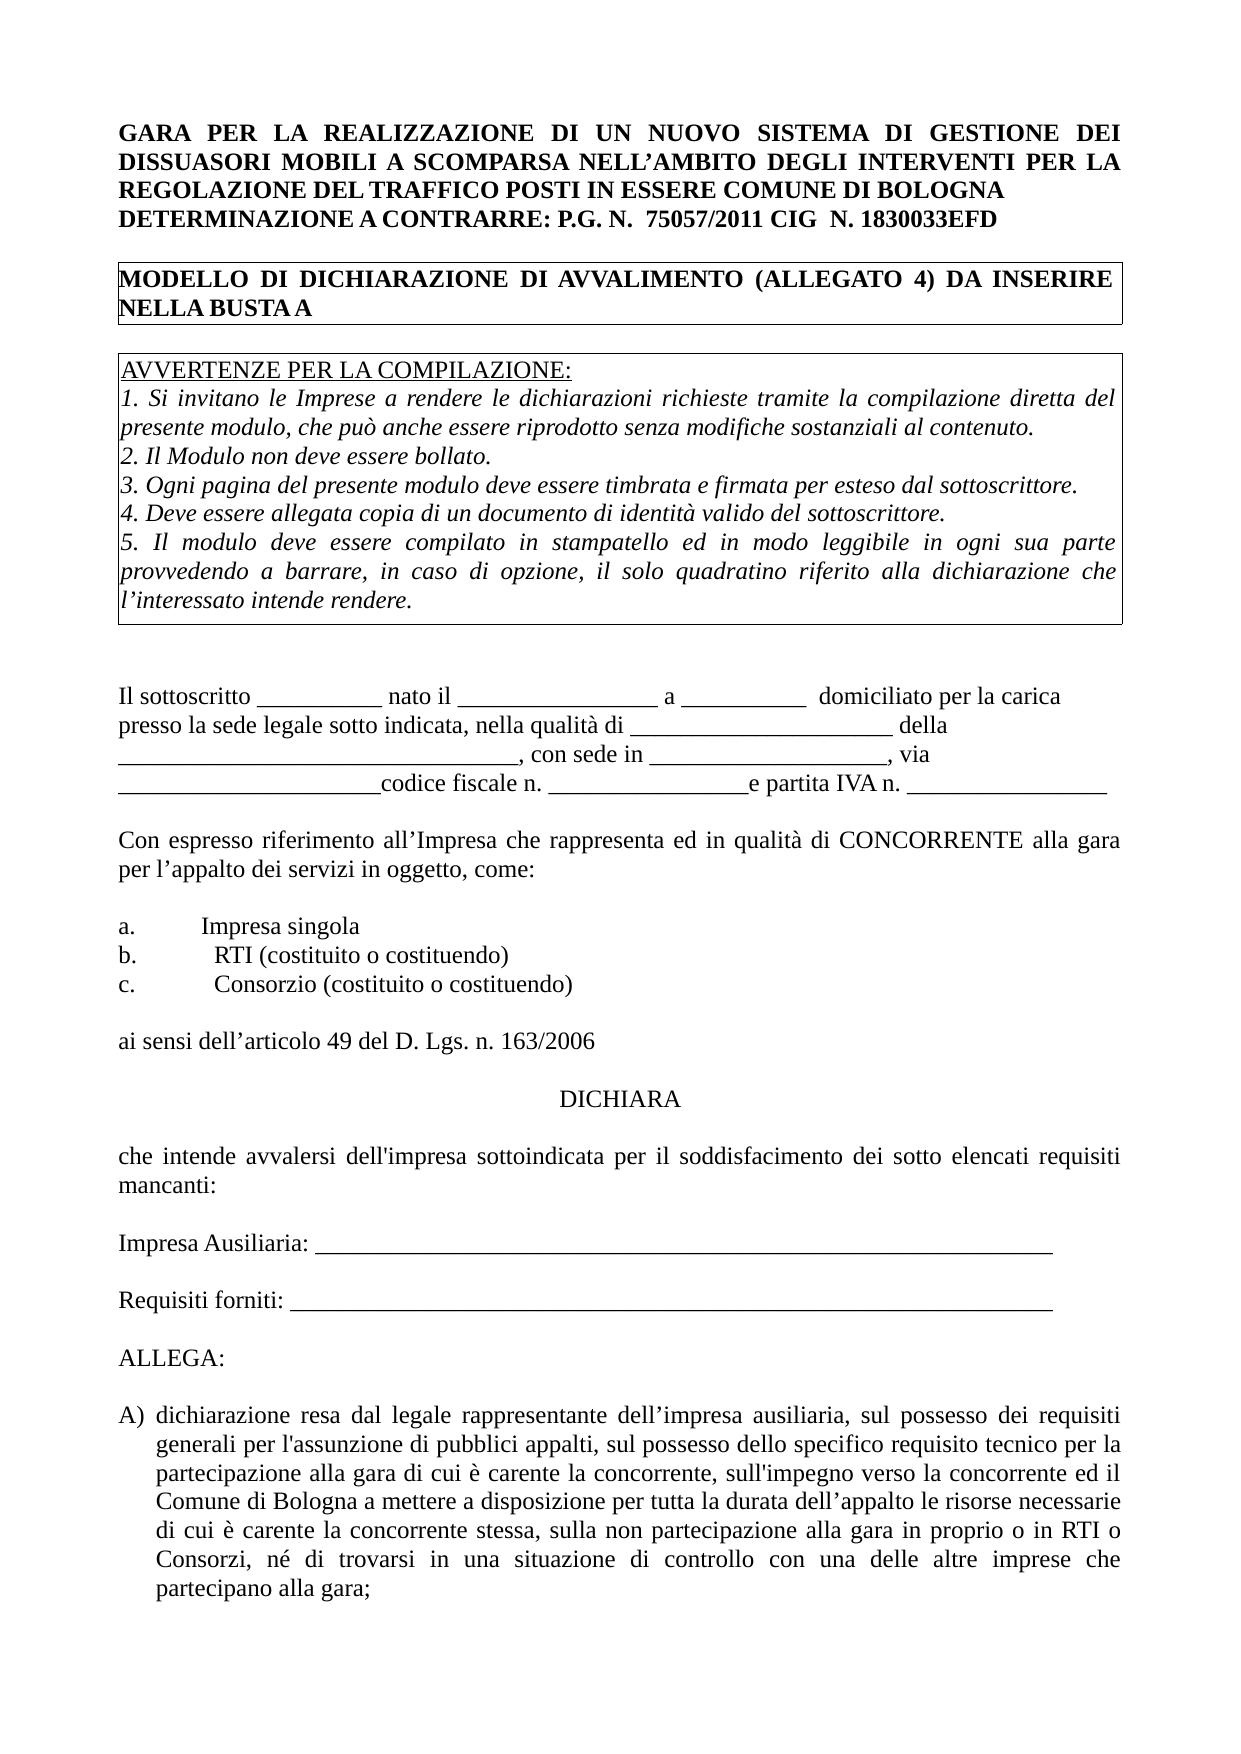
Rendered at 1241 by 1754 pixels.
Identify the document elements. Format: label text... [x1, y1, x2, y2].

text Con espresso riferimento all’Impresa che rappresenta ed in qualità di CONCORRENTE alla gara per l’appalto dei servizi in oggetto, come: [118, 825, 1122, 883]
text che intende avvalersi dell'impresa sottoindicata per il soddisfacimento dei sotto elencati requisiti mancanti: [118, 1141, 1122, 1199]
text Impresa Ausiliaria: ___________________________________________________________ [118, 1228, 1122, 1256]
text 4. Deve essere allegata copia di un documento di identità valido del sottoscrittore. [119, 496, 1122, 525]
list Consorzio (costituito o costituendo) [118, 969, 1122, 998]
text DETERMINAZIONE A CONTRARRE: P.G. N. 75057/2011 CIG N. 1830033EFD [118, 204, 1122, 233]
text 1. Si invitano le Imprese a rendere le dichiarazioni richieste tramite la compilazione diretta del presente modulo, che può anche essere riprodotto senza modifiche sostanziali al contenuto. [119, 381, 1122, 439]
text DICHIARA [118, 1084, 1122, 1113]
text 5. Il modulo deve essere compilato in stampatello ed in modo leggibile in ogni sua parte provvedendo a barrare, in caso di opzione, il solo quadratino riferito alla dichiarazione che l’interessato intende rendere. [119, 525, 1122, 624]
text 3. Ogni pagina del presente modulo deve essere timbrata e firmata per esteso dal sottoscrittore. [119, 467, 1122, 496]
text 2. Il Modulo non deve essere bollato. [119, 439, 1122, 467]
text AVVERTENZE PER LA COMPILAZIONE: [119, 354, 1122, 381]
text Il sottoscritto __________ nato il ________________ a __________ domiciliato per la carica presso la sede legale sotto indicata, nella qualità di _____________________ della ________________________________, con sede in ___________________, via _____________________codice fiscale n. ________________e partita IVA n. ________________ [118, 681, 1122, 796]
text MODELLO DI DICHIARAZIONE DI AVVALIMENTO (ALLEGATO 4) DA INSERIRE NELLA BUSTA A [119, 263, 1122, 324]
text ALLEGA: [118, 1343, 1122, 1371]
list dichiarazione resa dal legale rappresentante dell’impresa ausiliaria, sul possesso dei requisiti generali per l'assunzione di pubblici appalti, sul possesso dello specifico requisito tecnico per la partecipazione alla gara di cui è carente la concorrente, sull'impegno verso la concorrente ed il Comune di Bologna a mettere a disposizione per tutta la durata dell’appalto le risorse necessarie di cui è carente la concorrente stessa, sulla non partecipazione alla gara in proprio o in RTI o Consorzi, né di trovarsi in una situazione di controllo con una delle altre imprese che partecipano alla gara; [118, 1400, 1122, 1601]
list  Impresa singola [118, 911, 1122, 940]
text ai sensi dell’articolo 49 del D. Lgs. n. 163/2006 [118, 1026, 1122, 1055]
text Requisiti forniti: _____________________________________________________________ [118, 1285, 1122, 1314]
list RTI (costituito o costituendo) [118, 940, 1122, 969]
text GARA PER LA REALIZZAZIONE DI UN NUOVO SISTEMA DI GESTIONE DEI DISSUASORI MOBILI A SCOMPARSA NELL’AMBITO DEGLI INTERVENTI PER LA REGOLAZIONE DEL TRAFFICO POSTI IN ESSERE COMUNE DI BOLOGNA [118, 118, 1122, 204]
